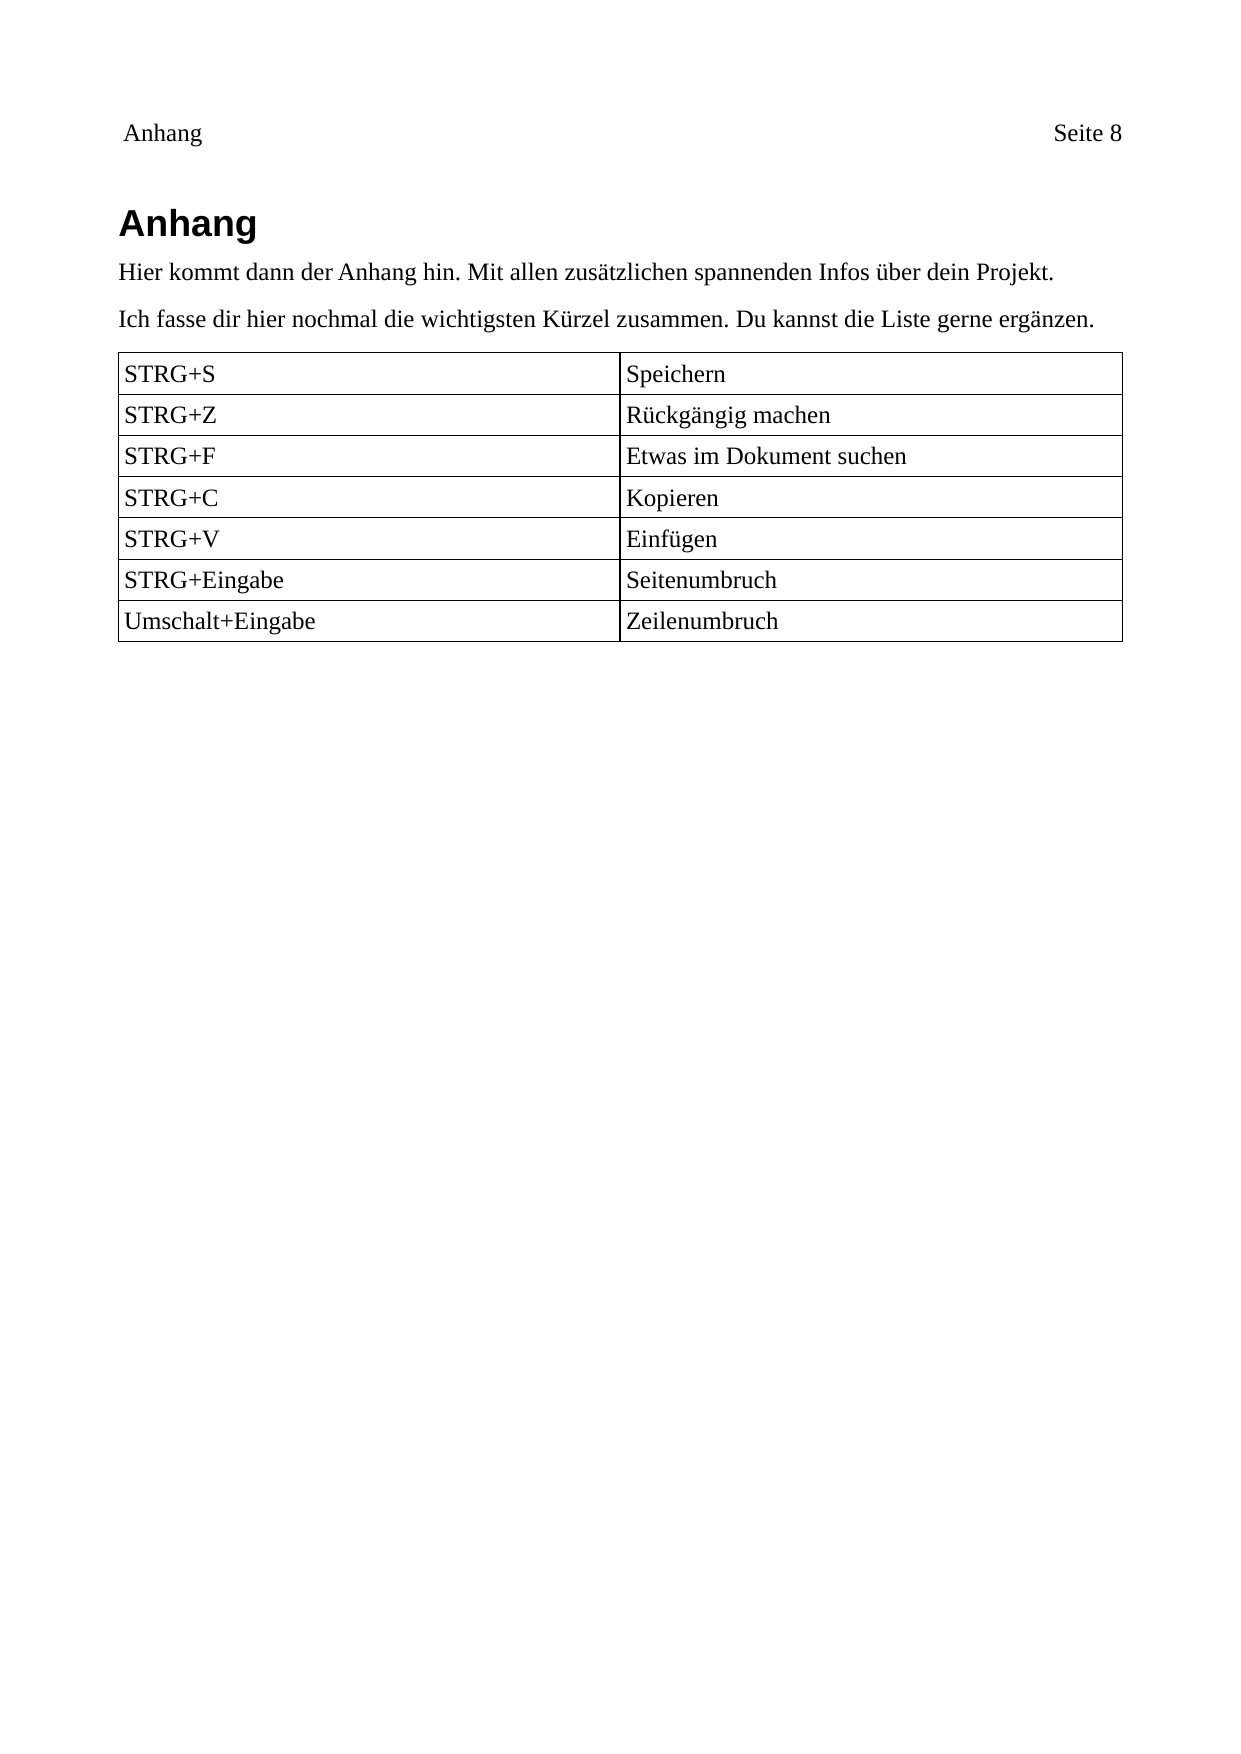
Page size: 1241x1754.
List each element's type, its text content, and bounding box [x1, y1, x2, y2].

table_cell Umschalt+Eingabe [119, 601, 619, 641]
table_cell Einfügen [621, 518, 1122, 558]
table_header Speichern [621, 353, 1122, 393]
table_header STRG+S [119, 353, 619, 393]
table_cell Kopieren [621, 477, 1122, 517]
table_cell STRG+C [119, 477, 619, 517]
table_cell STRG+F [119, 436, 619, 476]
text Hier kommt dann der Anhang hin. Mit allen zusätzlichen spannenden Infos über dein Projekt. [118, 257, 1122, 286]
table_cell Etwas im Dokument suchen [621, 436, 1122, 476]
table_cell STRG+V [119, 518, 619, 558]
table_cell Seitenumbruch [621, 560, 1122, 600]
table_cell Rückgängig machen [621, 395, 1122, 435]
text Ich fasse dir hier nochmal die wichtigsten Kürzel zusammen. Du kannst die Liste gerne ergänzen. [118, 304, 1122, 333]
subtitle Anhang [118, 201, 1122, 244]
table_cell STRG+Z [119, 395, 619, 435]
table_cell Zeilenumbruch [621, 601, 1122, 641]
table_cell STRG+Eingabe [119, 560, 619, 600]
